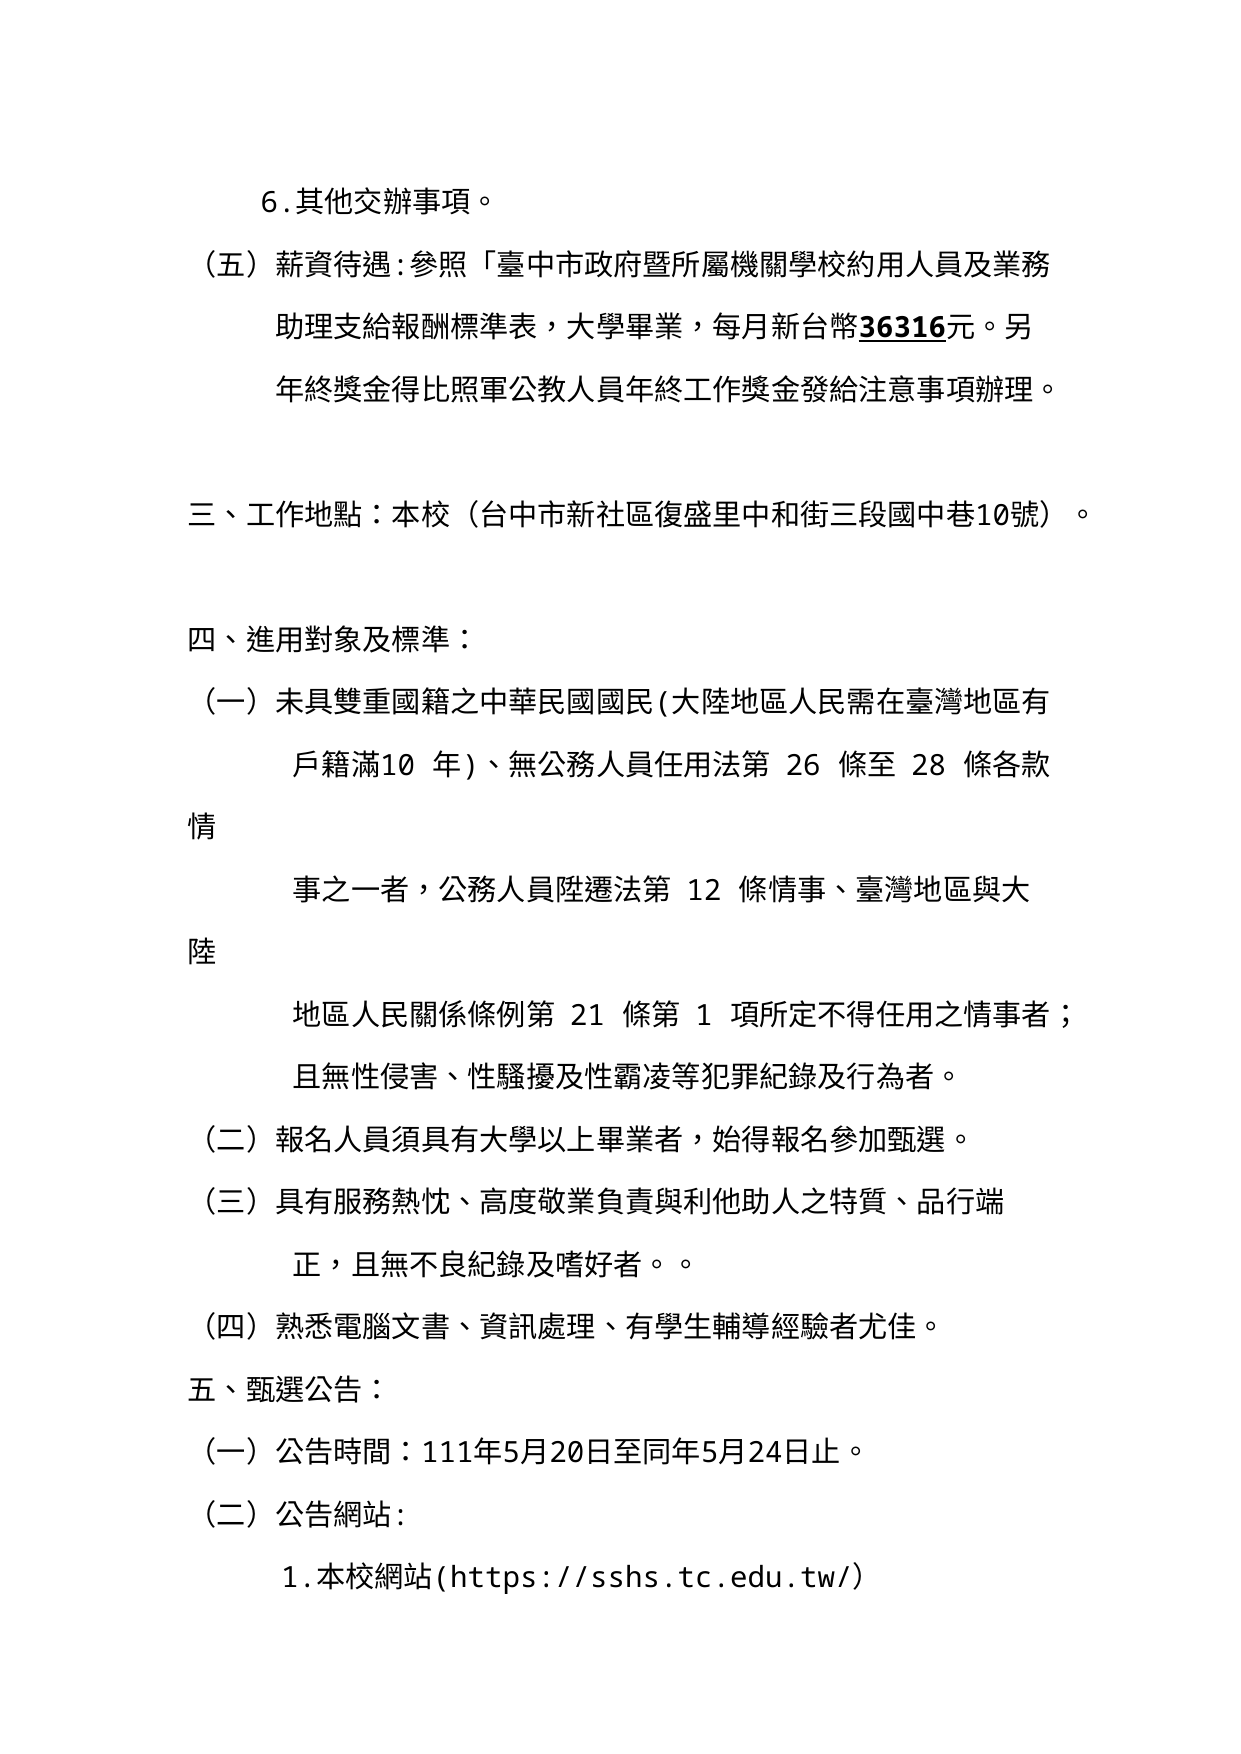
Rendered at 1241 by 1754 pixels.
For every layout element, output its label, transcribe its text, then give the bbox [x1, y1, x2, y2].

text （二）報名人員須具有大學以上畢業者，始得報名參加甄選。 [187, 1096, 1053, 1158]
text 四、進用對象及標準： [187, 596, 1053, 658]
text （四）熟悉電腦文書、資訊處理、有學生輔導經驗者尤佳。 [187, 1283, 1053, 1346]
text （一）未具雙重國籍之中華民國國民(大陸地區人民需在臺灣地區有 [187, 658, 1053, 721]
text （五）薪資待遇:參照「臺中市政府暨所屬機關學校約用人員及業務助理支給報酬標準表，大學畢業，每月新台幣36316元。另年終獎金得比照軍公教人員年終工作獎金發給注意事項辦理。 [187, 221, 1053, 471]
text （三）具有服務熱忱、高度敬業負責與利他助人之特質、品行端 [187, 1158, 1053, 1221]
text 戶籍滿10 年)、無公務人員任用法第 26 條至 28 條各款情 [187, 721, 1053, 846]
text 事之一者，公務人員陞遷法第 12 條情事、臺灣地區與大陸 [187, 846, 1053, 971]
text 且無性侵害、性騷擾及性霸凌等犯罪紀錄及行為者。 [187, 1033, 1053, 1096]
text 正，且無不良紀錄及嗜好者。。 [187, 1221, 1053, 1283]
text （二）公告網站: [187, 1471, 1053, 1533]
text 6.其他交辦事項。 [187, 158, 1053, 221]
text 地區人民關係條例第 21 條第 1 項所定不得任用之情事者； [187, 971, 1053, 1033]
text 五、甄選公告： [187, 1346, 1053, 1408]
text （一）公告時間：111年5月20日至同年5月24日止。 [187, 1408, 1053, 1471]
text 1.本校網站(https://sshs.tc.edu.tw/） [187, 1533, 1053, 1596]
text 三、工作地點：本校（台中市新社區復盛里中和街三段國中巷10號）。 [187, 471, 1088, 596]
